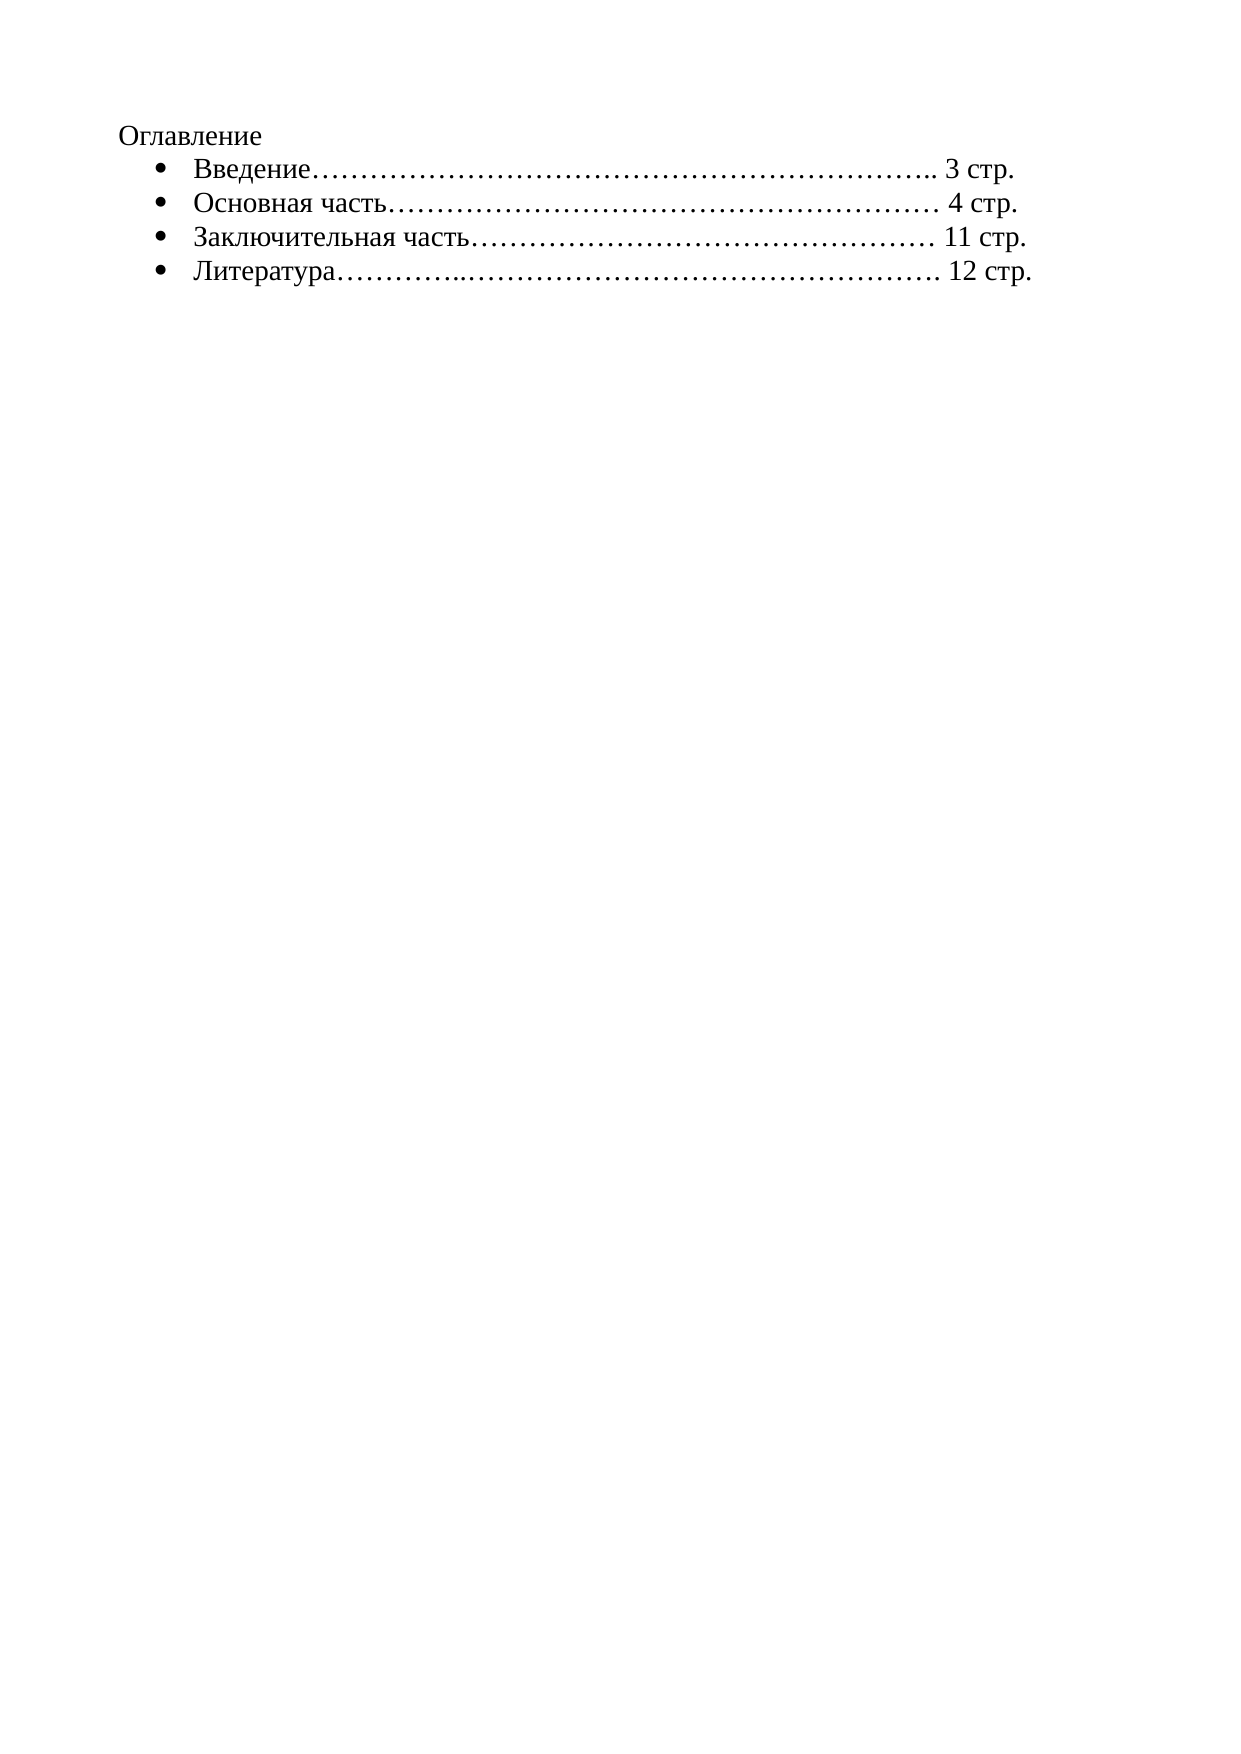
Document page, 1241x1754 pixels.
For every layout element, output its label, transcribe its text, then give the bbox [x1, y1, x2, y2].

list Литература…………..…………………………………………. 12 стр. [156, 253, 1122, 286]
list Введение……………………………………………………….. 3 стр. [156, 152, 1122, 185]
list Основная часть………………………………………………… 4 стр. [156, 185, 1122, 219]
list Заключительная часть………………………………………… 11 стр. [156, 219, 1122, 253]
text Оглавление [118, 118, 1122, 152]
